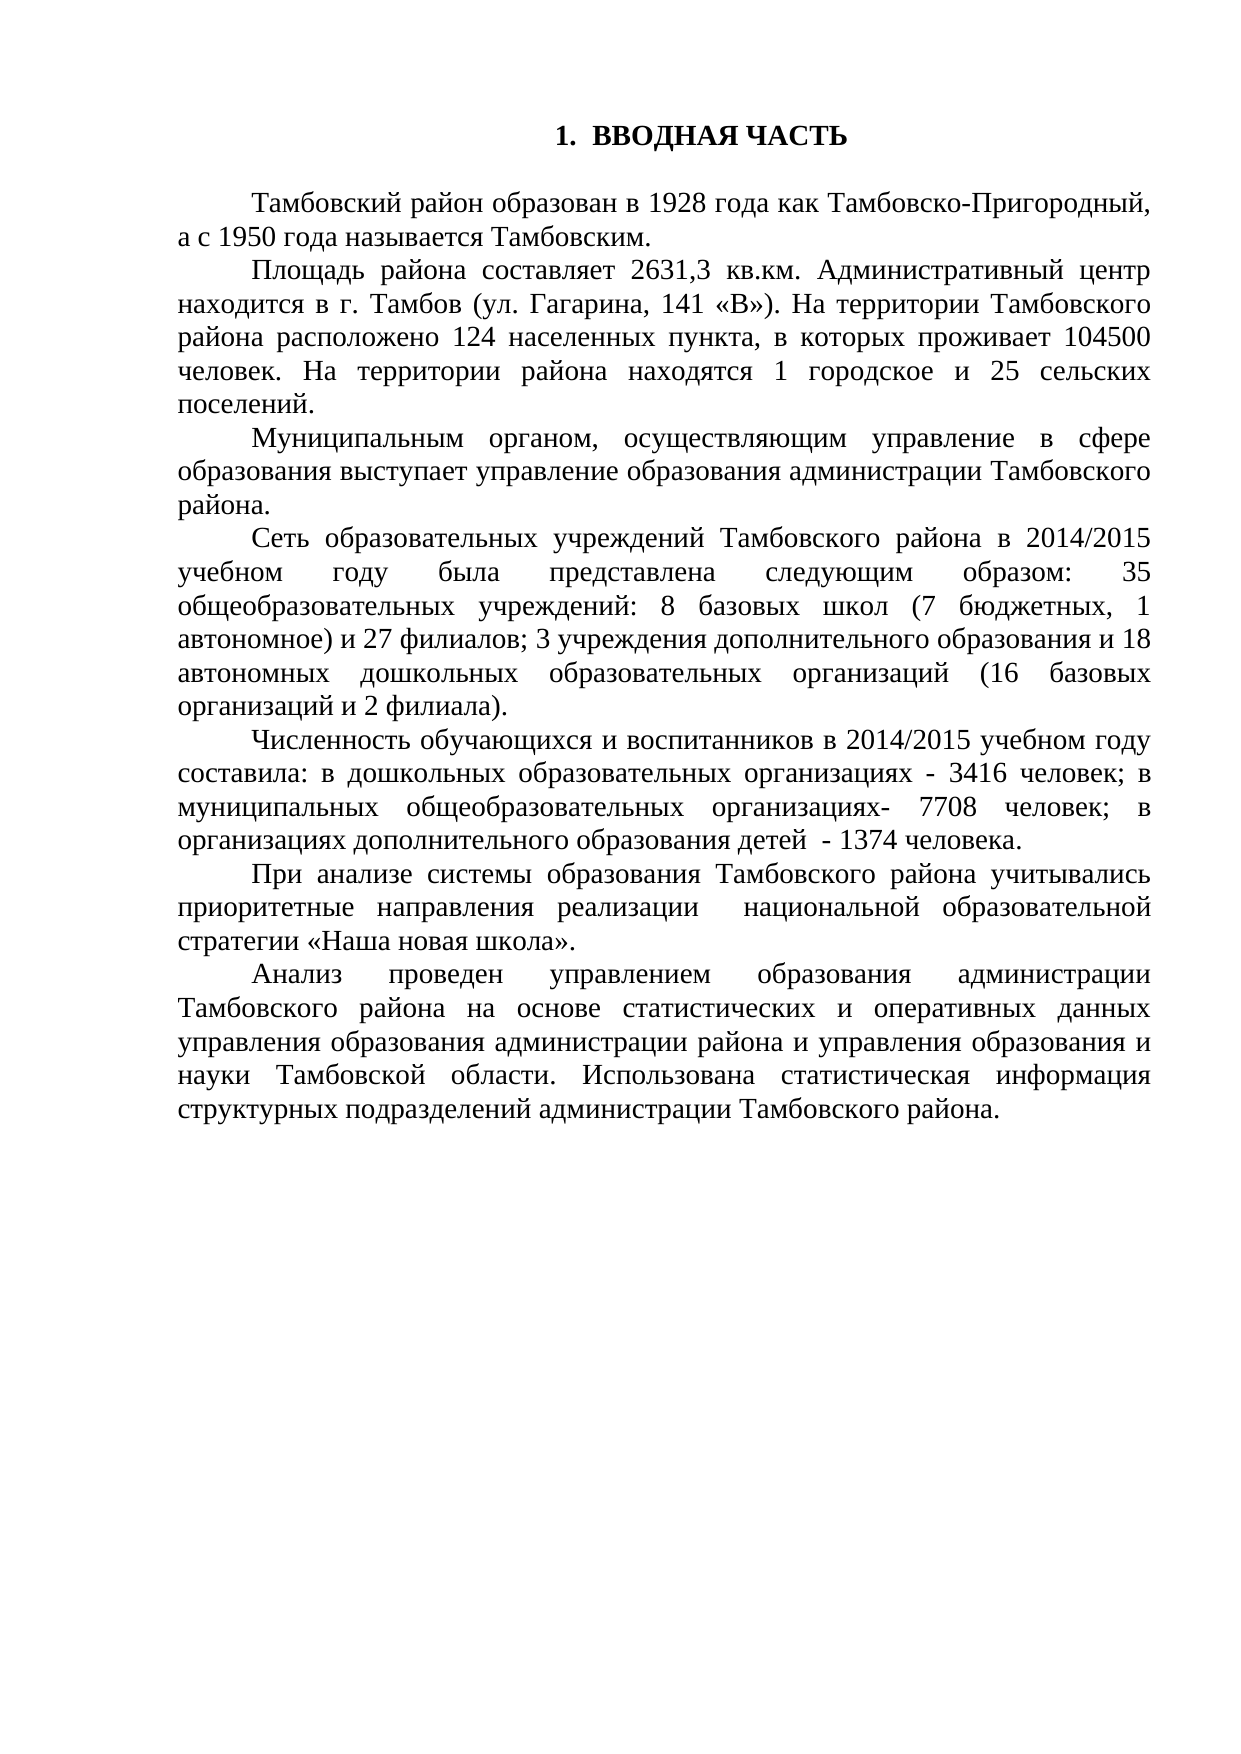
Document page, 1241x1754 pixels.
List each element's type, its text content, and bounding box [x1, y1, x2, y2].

text Тамбовский район образован в 1928 года как Тамбовско-Пригородный, а с 1950 года называется Тамбовским. [177, 185, 1152, 252]
text Площадь района составляет 2631,3 кв.км. Административный центр находится в г. Тамбов (ул. Гагарина, 141 «В»). На территории Тамбовского района расположено 124 населенных пункта, в которых проживает 104500 человек. На территории района находятся 1 городское и 25 сельских поселений. [177, 252, 1152, 420]
text Численность обучающихся и воспитанников в 2014/2015 учебном году составила: в дошкольных образовательных организациях - 3416 человек; в муниципальных общеобразовательных организациях- 7708 человек; в организациях дополнительного образования детей - 1374 человека. [177, 722, 1152, 856]
text Муниципальным органом, осуществляющим управление в сфере образования выступает управление образования администрации Тамбовского района. [177, 420, 1152, 521]
text Сеть образовательных учреждений Тамбовского района в 2014/2015 учебном году была представлена следующим образом: 35 общеобразовательных учреждений: 8 базовых школ (7 бюджетных, 1 автономное) и 27 филиалов; 3 учреждения дополнительного образования и 18 автономных дошкольных образовательных организаций (16 базовых организаций и 2 филиала). [177, 521, 1152, 722]
list ВВОДНАЯ ЧАСТЬ [251, 118, 1152, 152]
text При анализе системы образования Тамбовского района учитывались приоритетные направления реализации национальной образовательной стратегии «Наша новая школа». [177, 856, 1152, 957]
text Анализ проведен управлением образования администрации Тамбовского района на основе статистических и оперативных данных управления образования администрации района и управления образования и науки Тамбовской области. Использована статистическая информация структурных подразделений администрации Тамбовского района. [177, 957, 1152, 1124]
